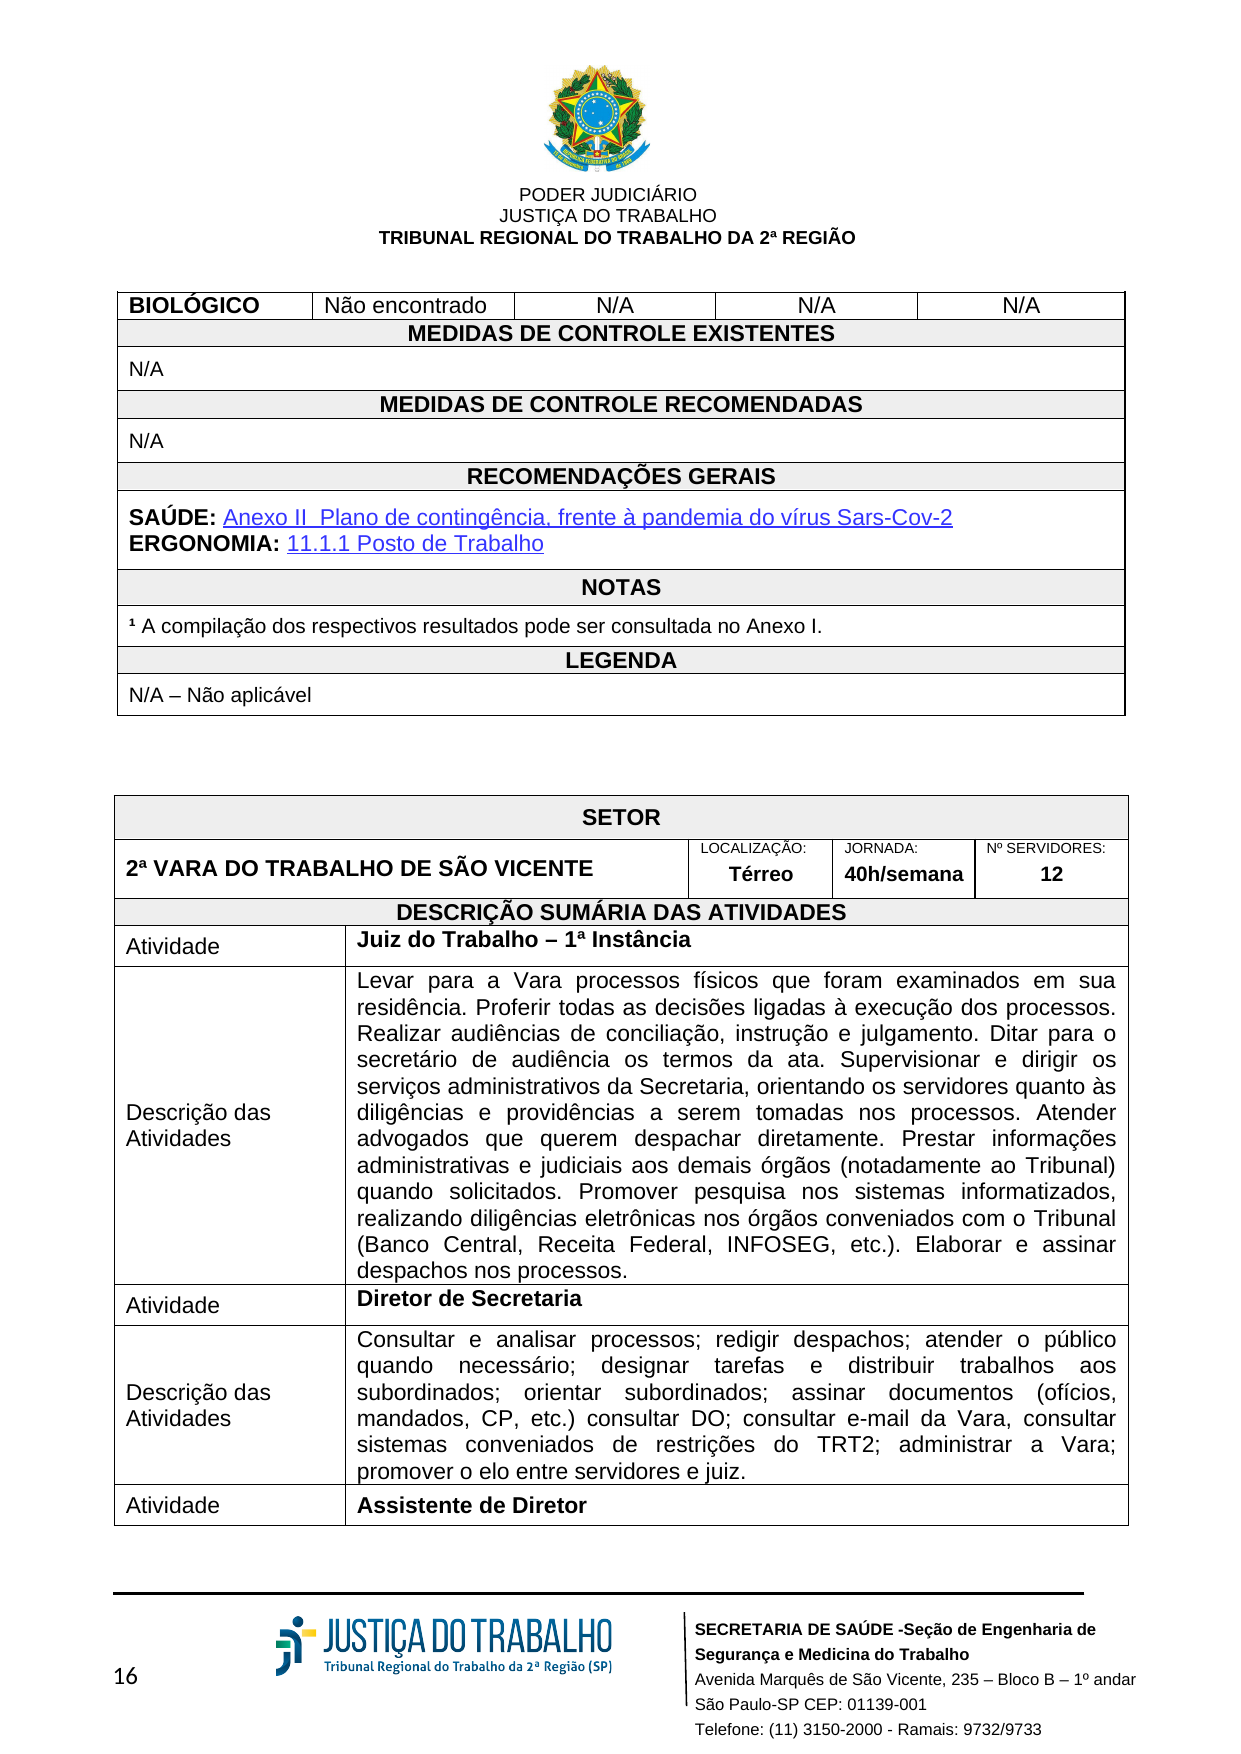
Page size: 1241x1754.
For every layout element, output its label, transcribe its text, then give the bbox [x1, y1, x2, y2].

table_cell Diretor de Secretaria [346, 1285, 1128, 1325]
table_cell Descrição das Atividades [115, 1326, 345, 1484]
table_cell N/A – Não aplicável [118, 674, 1124, 715]
table_cell N/A [118, 419, 1124, 462]
table_cell Assistente de Diretor [346, 1485, 1128, 1525]
picture [276, 1616, 612, 1676]
table_cell N/A [918, 293, 1124, 319]
table_cell Juiz do Trabalho – 1ª Instância [346, 926, 1128, 966]
table_cell RECOMENDAÇÕES GERAIS [118, 463, 1124, 489]
picture [543, 65, 650, 172]
table_cell DESCRIÇÃO SUMÁRIA DAS ATIVIDADES [115, 899, 1128, 925]
table_cell ¹ A compilação dos respectivos resultados pode ser consultada no Anexo I. [118, 606, 1124, 646]
table_cell NOTAS [118, 570, 1124, 604]
table_cell BIOLÓGICO [118, 293, 312, 319]
table_header SETOR [115, 796, 1128, 838]
table_cell N/A [118, 347, 1124, 390]
table_cell Nº SERVIDORES: 12 [976, 840, 1128, 897]
table_cell N/A [716, 293, 917, 319]
table_cell Atividade [115, 1485, 345, 1525]
table_cell Atividade [115, 926, 345, 966]
table_cell Atividade [115, 1285, 345, 1325]
table_cell Levar para a Vara processos físicos que foram examinados em sua residência. Proferir todas as decisões ligadas à execução dos processos. Realizar audiências de conciliação, instrução e julgamento. Ditar para o secretário de audiência os termos da ata. Supervisionar e dirigir os serviços administrativos da Secretaria, orientando os servidores quanto às diligências e providências a serem tomadas nos processos. Atender advogados que querem despachar diretamente. Prestar informações administrativas e judiciais aos demais órgãos (notadamente ao Tribunal) quando solicitados. Promover pesquisa nos sistemas informatizados, realizando diligências eletrônicas nos órgãos conveniados com o Tribunal (Banco Central, Receita Federal, INFOSEG, etc.). Elaborar e assinar despachos nos processos. [346, 967, 1128, 1283]
table_cell MEDIDAS DE CONTROLE EXISTENTES [118, 320, 1124, 346]
table_cell Consultar e analisar processos; redigir despachos; atender o público quando necessário; designar tarefas e distribuir trabalhos aos subordinados; orientar subordinados; assinar documentos (ofícios, mandados, CP, etc.) consultar DO; consultar e-mail da Vara, consultar sistemas conveniados de restrições do TRT2; administrar a Vara; promover o elo entre servidores e juiz. [346, 1326, 1128, 1484]
table_cell Não encontrado [313, 293, 514, 319]
table_cell N/A [515, 293, 715, 319]
table_cell 2ª VARA DO TRABALHO DE SÃO VICENTE [115, 840, 688, 897]
table_cell Descrição das Atividades [115, 967, 345, 1283]
table_cell LEGENDA [118, 647, 1124, 673]
table_cell LOCALIZAÇÃO: Térreo [689, 840, 832, 897]
table_cell SAÚDE: Anexo II Plano de contingência, frente à pandemia do vírus Sars-Cov-2 ERGONOMIA: 11.1.1 Posto de Trabalho [118, 491, 1124, 569]
table_cell MEDIDAS DE CONTROLE RECOMENDADAS [118, 391, 1124, 418]
table_cell JORNADA: 40h/semana [833, 840, 974, 897]
